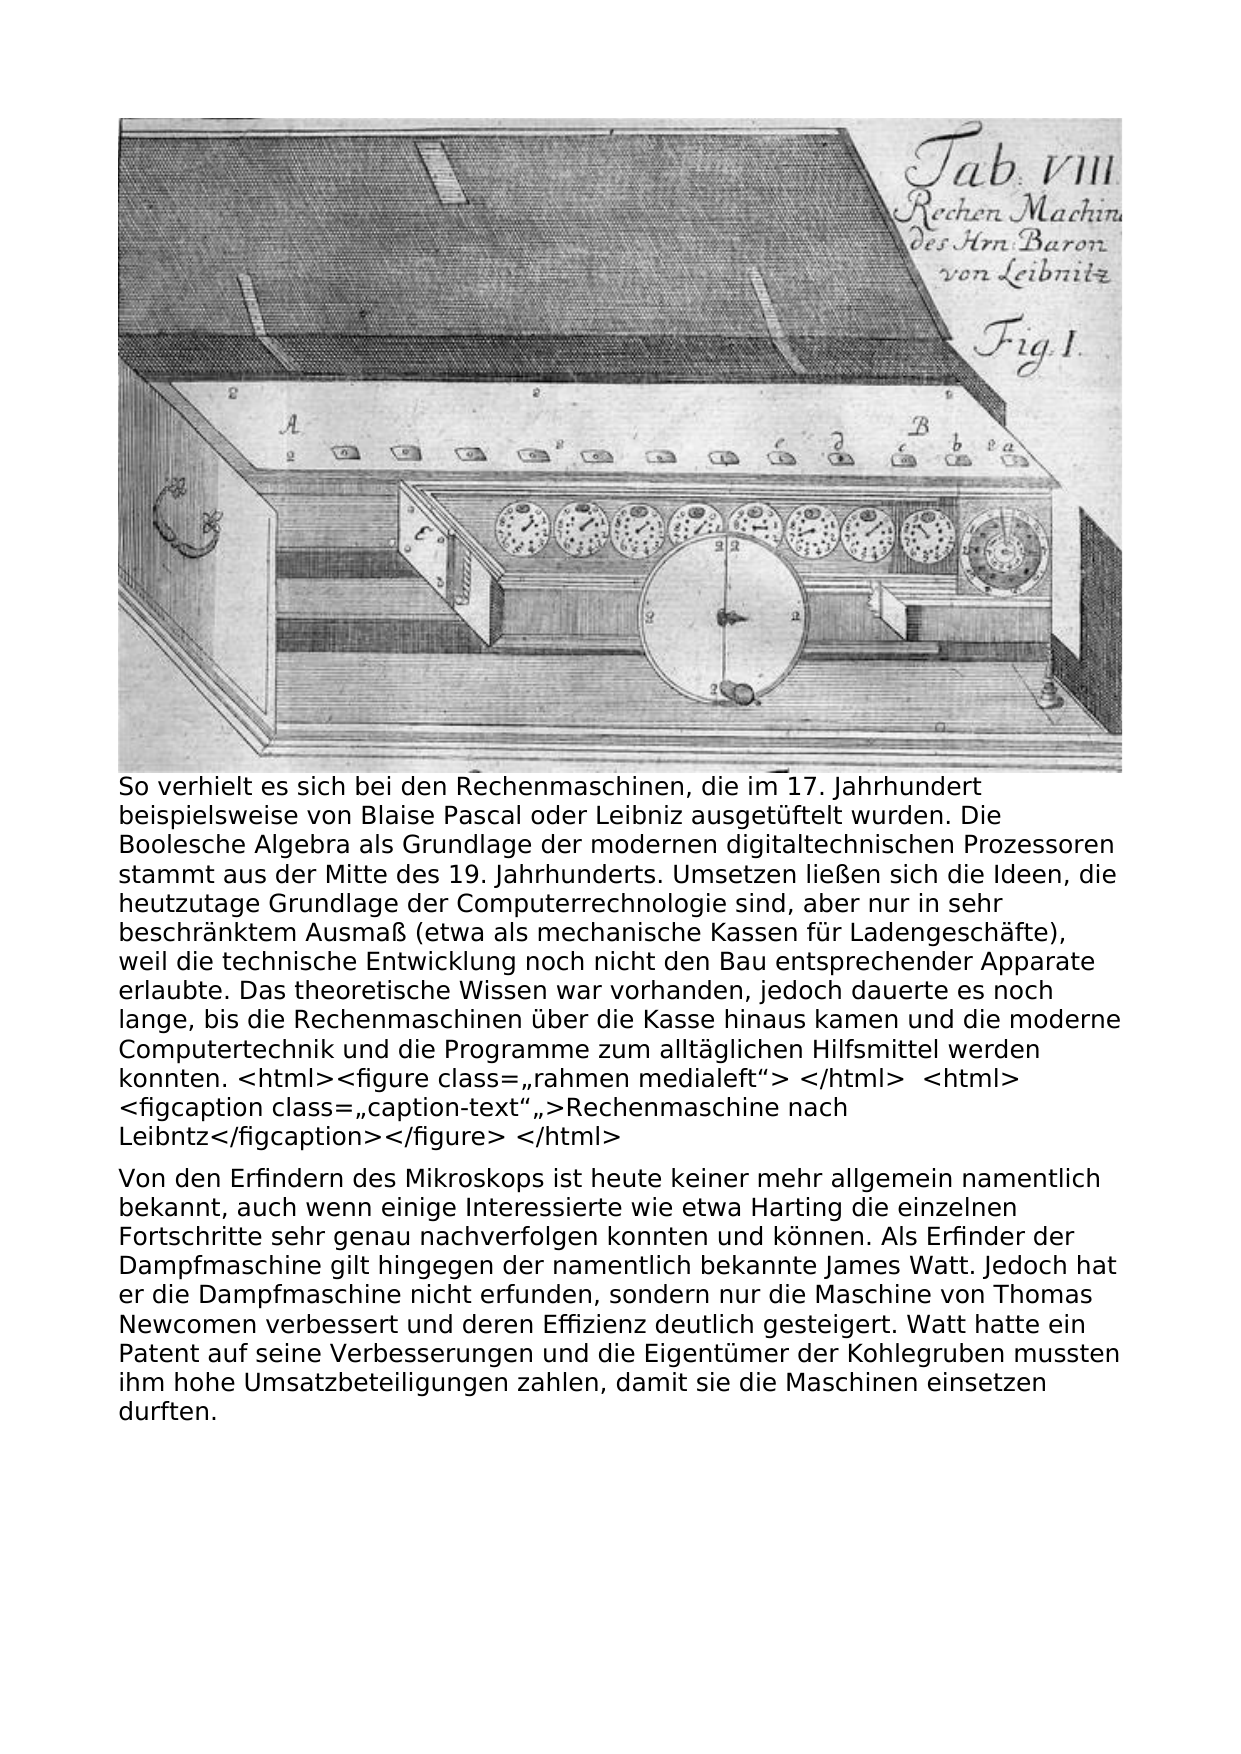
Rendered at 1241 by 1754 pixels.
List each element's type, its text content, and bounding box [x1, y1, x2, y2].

text Von den Erfindern des Mikroskops ist heute keiner mehr allgemein namentlich bekannt, auch wenn einige Interessierte wie etwa Harting die einzelnen Fortschritte sehr genau nachverfolgen konnten und können. Als Erfinder der Dampfmaschine gilt hingegen der namentlich bekannte James Watt. Jedoch hat er die Dampfmaschine nicht erfunden, sondern nur die Maschine von Thomas Newcomen verbessert und deren Effizienz deutlich gesteigert. Watt hatte ein Patent auf seine Verbesserungen und die Eigentümer der Kohlegruben mussten ihm hohe Umsatzbeteiligungen zahlen, damit sie die Maschinen einsetzen durften. [118, 1164, 1122, 1426]
picture [118, 118, 1123, 773]
text So verhielt es sich bei den Rechenmaschinen, die im 17. Jahrhundert beispielsweise von Blaise Pascal oder Leibniz ausgetüftelt wurden. Die Boolesche Algebra als Grundlage der modernen digitaltechnischen Prozessoren stammt aus der Mitte des 19. Jahrhunderts. Umsetzen ließen sich die Ideen, die heutzutage Grundlage der Computerrechnologie sind, aber nur in sehr beschränktem Ausmaß (etwa als mechanische Kassen für Ladengeschäfte), weil die technische Entwicklung noch nicht den Bau entsprechender Apparate erlaubte. Das theoretische Wissen war vorhanden, jedoch dauerte es noch lange, bis die Rechenmaschinen über die Kasse hinaus kamen und die moderne Computertechnik und die Programme zum alltäglichen Hilfsmittel werden konnten. <html><figure class=„rahmen medialeft“> </html> <html> <figcaption class=„caption-text“„>Rechenmaschine nach Leibntz</figcaption></figure> </html> [118, 773, 1122, 1151]
